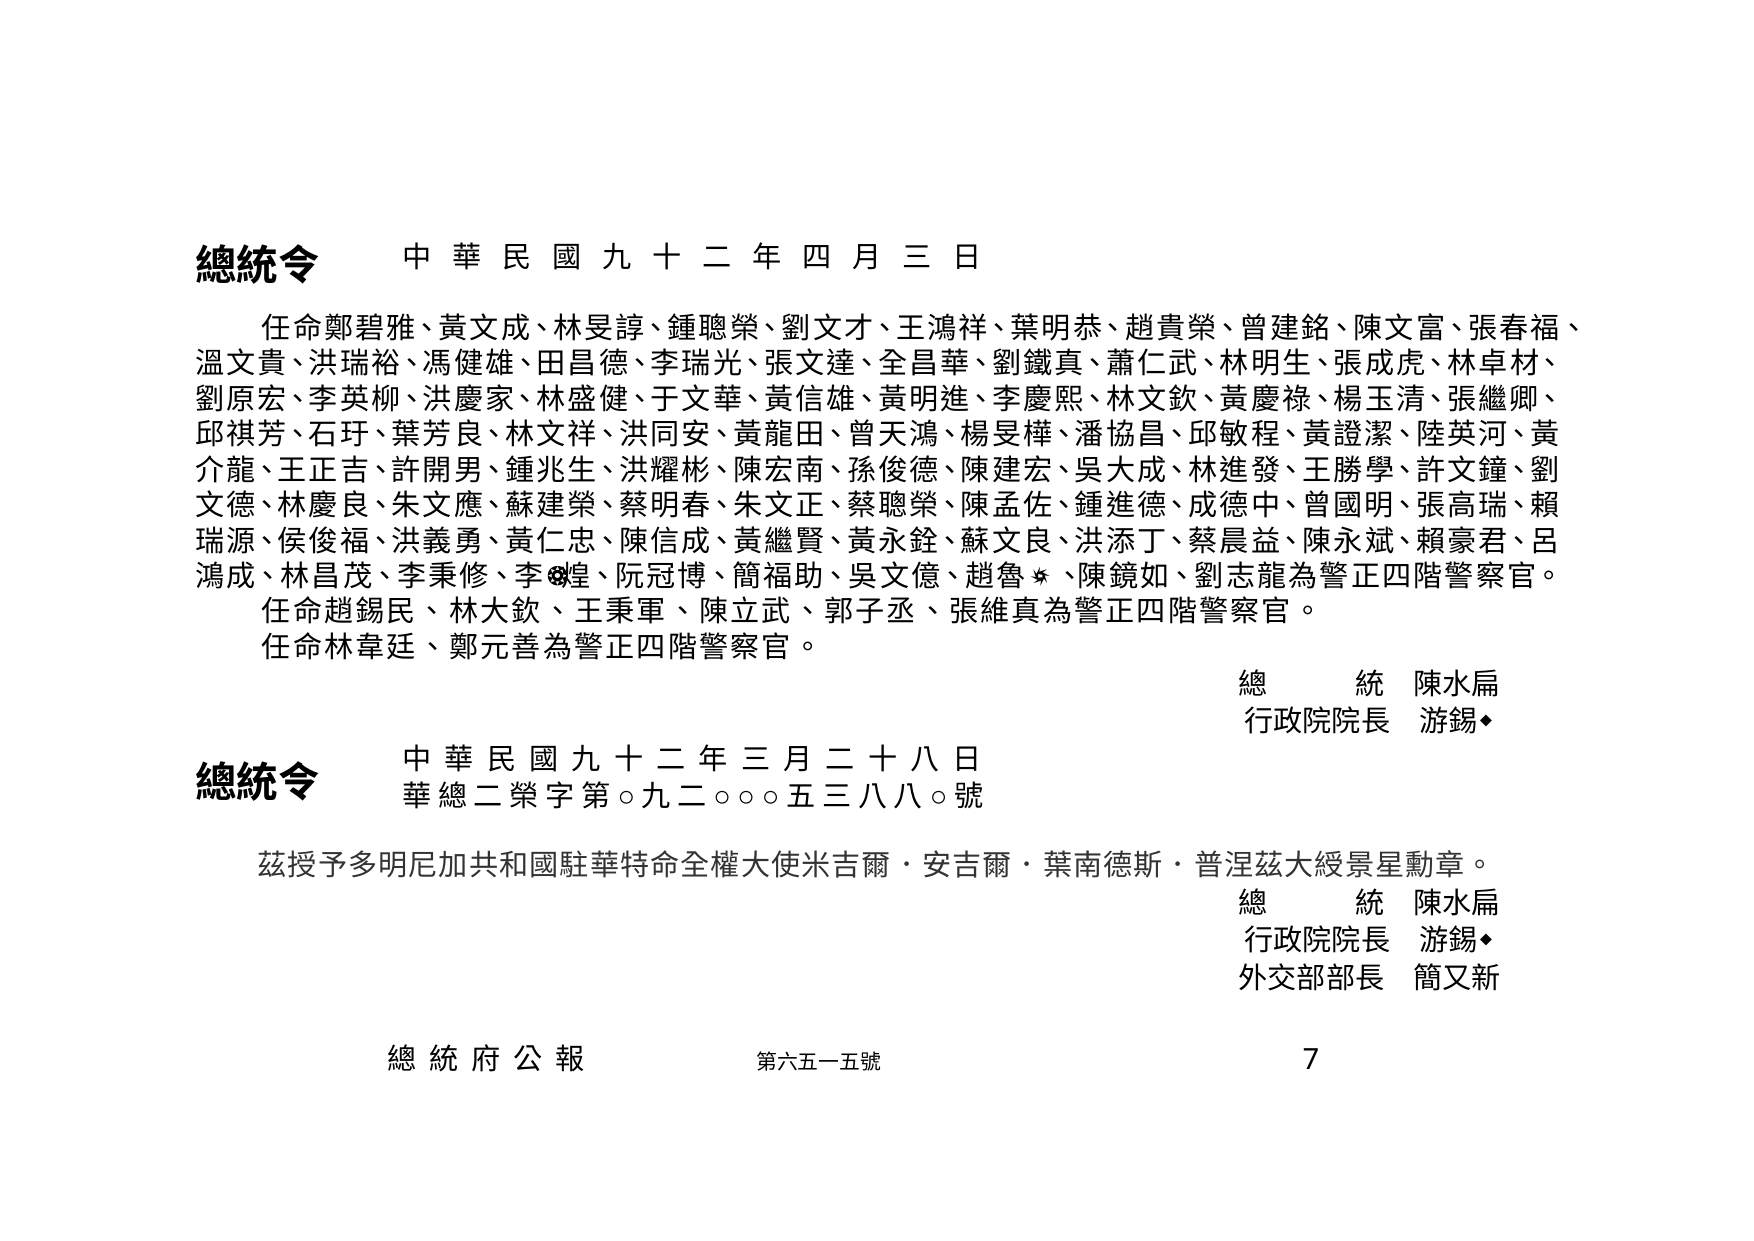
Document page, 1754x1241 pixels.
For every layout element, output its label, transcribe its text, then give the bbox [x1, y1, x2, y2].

text 任命鄭碧雅、黃文成、林旻諄、鍾聰榮、劉文才、王鴻祥、葉明恭、趙貴榮、曾建銘、陳文富、張春福、溫文貴、洪瑞裕、馮健雄、田昌德、李瑞光、張文達、全昌華、劉鐵真、蕭仁武、林明生、張成虎、林卓材、劉原宏、李英柳、洪慶家、林盛健、于文華、黃信雄、黃明進、李慶熙、林文欽、黃慶祿、楊玉清、張繼卿、邱祺芳、石玗、葉芳良、林文祥、洪同安、黃龍田、曾天鴻、楊旻樺、潘協昌、邱敏程、黃證潔、陸英河、黃介龍、王正吉、許開男、鍾兆生、洪耀彬、陳宏南、孫俊德、陳建宏、吳大成、林進發、王勝學、許文鐘、劉文德、林慶良、朱文應、蘇建榮、蔡明春、朱文正、蔡聰榮、陳孟佐、鍾進德、成德中、曾國明、張高瑞、賴瑞源、侯俊福、洪義勇、黃仁忠、陳信成、黃繼賢、黃永銓、蘇文良、洪添丁、蔡晨益、陳永斌、賴豪君、呂鴻成、林昌茂、李秉修、李煌、阮冠博、簡福助、吳文億、趙魯、陳鏡如、劉志龍為警正四階警察官。 [195, 310, 1559, 593]
table_header 中華民國九十二年三月二十八日 華總二榮字第○九二○○○五三八八○號 [399, 739, 986, 846]
table_header 總統令 [192, 739, 399, 846]
text 任命林韋廷、鄭元善為警正四階警察官。 [195, 629, 1559, 664]
text 行政院院長 游錫 [195, 702, 1501, 739]
text 行政院院長 游錫 [195, 921, 1501, 958]
text 總 統 陳水扁 [195, 664, 1501, 702]
text 任命趙錫民、林大欽、王秉軍、陳立武、郭子丞、張維真為警正四階警察官。 [195, 593, 1559, 629]
table_header 總統令 [192, 222, 399, 310]
text 外交部部長 簡又新 [195, 958, 1501, 996]
text 茲授予多明尼加共和國駐華特命全權大使米吉爾．安吉爾．葉南德斯．普涅茲大綬景星勳章。 [195, 846, 1559, 883]
text 總 統 陳水扁 [195, 883, 1501, 921]
table_header 中華民國九十二年四月三日 [399, 222, 986, 310]
